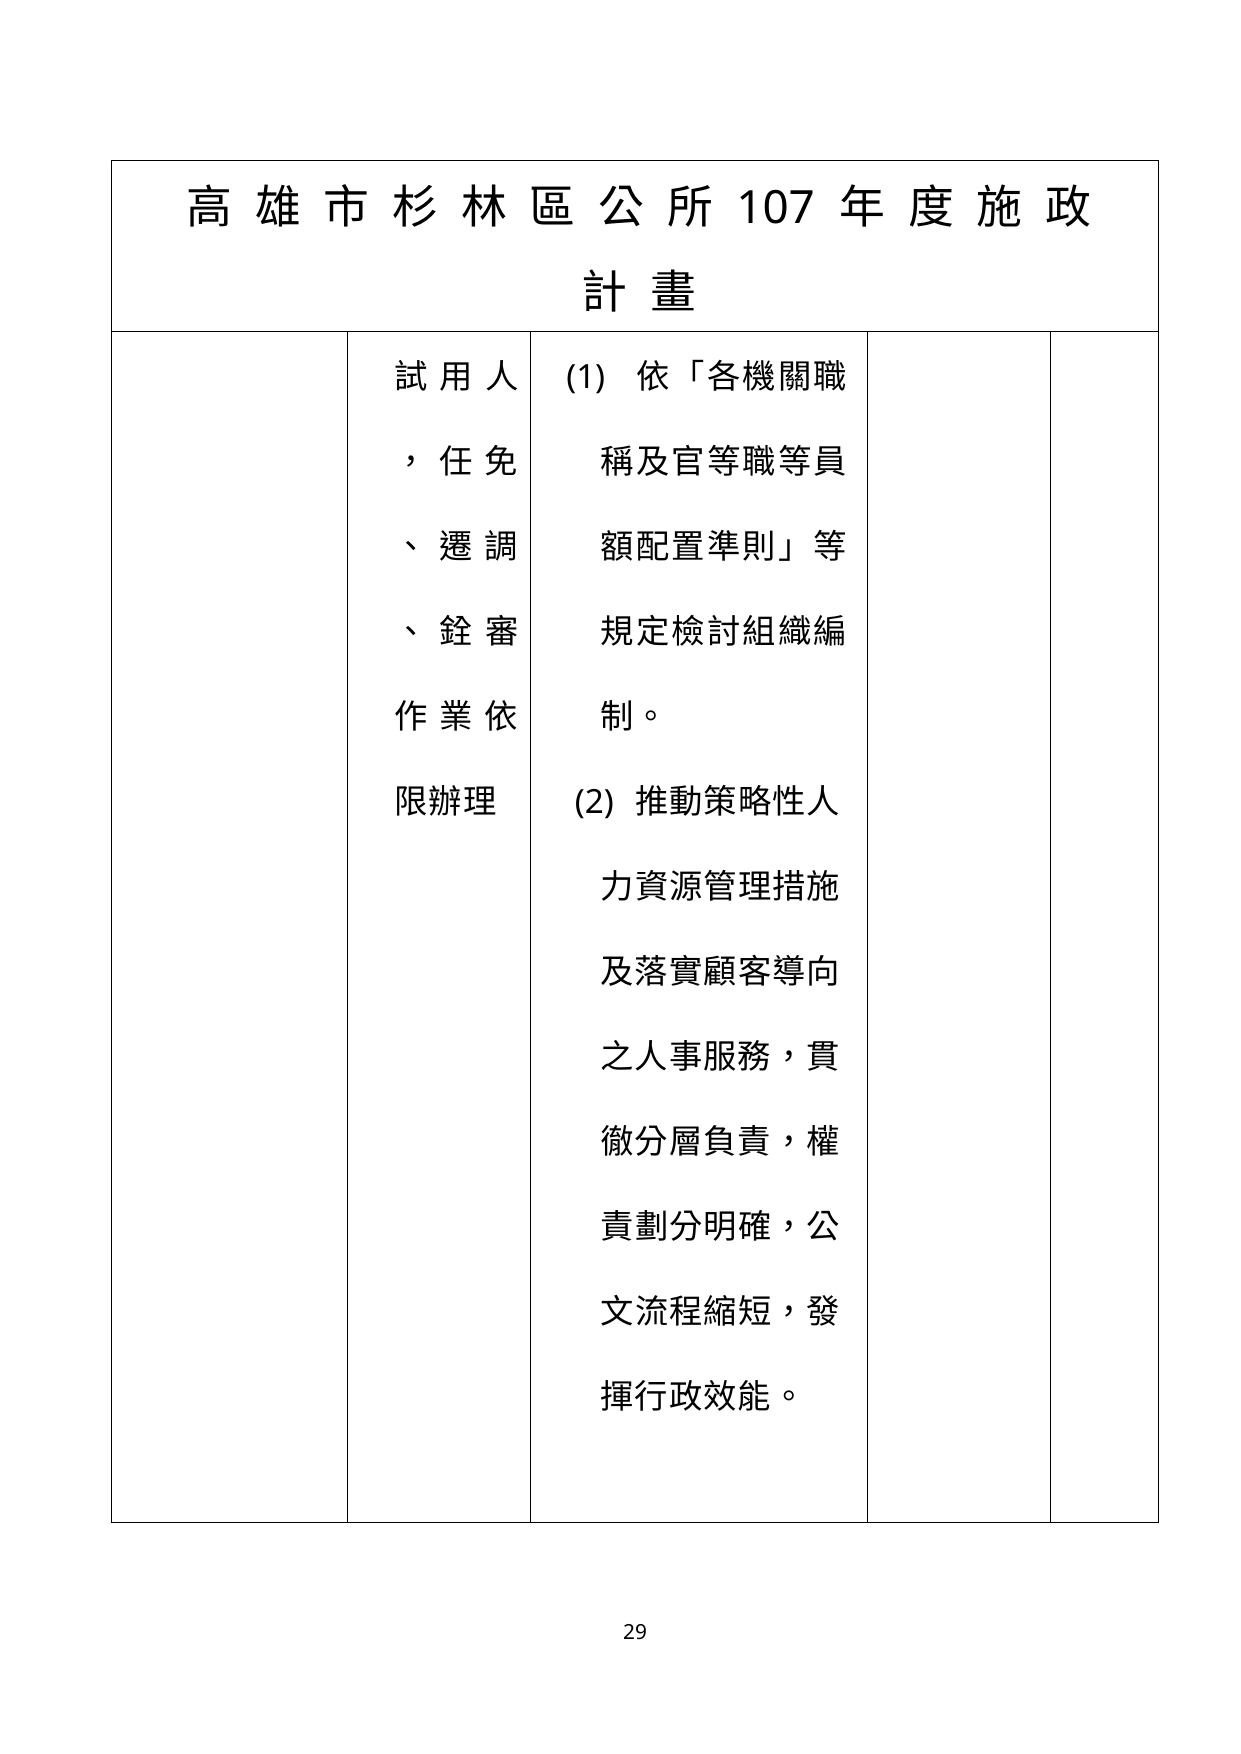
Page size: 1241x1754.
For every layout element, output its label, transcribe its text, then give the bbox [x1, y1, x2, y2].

table_cell 1.加強處理機要、機密文件業務，達到迅速、確實效果。 2.加強文書管理 3.印信典守 4.加強檔案管理 1.財產登記 2.廳舍修繕維護 3.充實本所資訊設備 4.財產增置 5.財產經營 6.財產養護 7.財產減損 8.車輛管理使用 9.車輛保養及修理 10.職工管理 11.辦公廳舍管理 12.處理法院各項拍賣案件 13.財務及物品採購 14.驗收保管 15.登記與報廢 16.勞務招標 依照財產管理辦法規定辦理 依照規定辦理，以達到隨收隨解之目標。 1.擬訂研究發展計畫，提高工作效率。 2.公文查詢、稽催、杜絕公文積壓或延誤。 3.管制業務，確實執行。 4.強化施政計畫作業，落實施政績效。 5.加強行政革新方案，做好為民服務工作，促進區政革新績效。 6.持續推動辦公室自動化作業 7.管制考 核各項計 畫、陳情案件列管及特定管制件之審核 1.組織編制 2.貫徹考試用人，任免、遷調、銓審作業依限辦理 3.考核獎懲 4.訓練進修 5.待遇福利 6.退休撫卹 7.勤惰管理 8.人事資料管理與服務 9.賡續推動參與及建議制度、性騷擾及性別歧視防治、拔擢績優女性落實性別主流化 10.協助機關及同仁解決可能影響工作效能之相關問題 1.單位預算之籌編 2.單位預算分配及執行 3.追加（減）預算及動支預備金之辦理。 嚴密預算執行，發揮會計管理功能 辦理各項統計業務，發揮統計支援決策功能 1.政風預防工作 2.加強公務機密維護 3.預防危害或破壞事件 4.貪瀆發掘 5.查處檢舉事項 配合高雄市選舉委員會辦理第3屆市長、議員暨里長等選舉相關選務工作。 1.核定各里辦公處工作計畫 2.召開里業務會報及里長座談會 3.資深里鄰長獎勵及特優里鄰長表揚 4發揮區政聯繫會報 1.加強里幹事服勤 2.舉行里幹事工作會報 1.辦理鄰長講習 2.辦理鄰長參訪各項建設活動 3.里鄰長喪葬補助費 4.鄰長交通費 5.義務職辦公補助費 6.里鄰長健康保險 1.維護市容整潔促進美化環境以增進市民生活品質 2.查報有牌廢棄車輛 1.統一拜拜 2.婚喪喜慶節約 3.端正禮俗宣導 1.排除糾紛，疏減訟源，增進社會和諧。 2.法律諮詢服務 1.辦理寺廟、教會(堂)登記之申請。 2.加強寺廟、教會(堂)管理與輔導。 3.輔導寺廟、教會(堂)興辦公益慈善活動。 祭祀公業之清查 1.協助推行平均地權政策 2.確保三七五減租之成果，維護租佃雙方權益 3.調解耕地租佃爭議，疏減訟源 4.租佃爭議案件 5. 非都市土地使用管制 1.配合推行義務教育、普及國民教育。 2.依國民體育法第4條第2項之規定：「應置體育行政人員，負責轄區內 國民體育活動之規劃、輔導及推動事宜。 舉辦各項藝文活動端正社會風氣，提升市民生活品質。 1.醫療防疫保健工作及疫苗接種 2.登革熱防治宣導 3.有效預防流感感染 4.老人免費裝假牙服務 5.預防食品中毒5要及認識食品風險 6.社區健康營造 7. 自殺防治守門人訓練 8.高風險通報 9.反毒宣導 10. 精神疾病辨識及社區(疑似)精神病患護送技巧訓練 11.檳榔危害 、菸害防制及癌症防治宣導 12.社區長期照顧服務 13.國家清潔週推行消除髒亂 14.環境清潔美化競賽 15.整頓社區環境衛生 1.加強民防團隊員編組管理 2.民防團隊常年訓練 3.執行上級交辦之民防演習 1.人力、物力調查及徵購洽借 2.增設消防栓及設備 充實年度各項動員整備工作，以強化全民國防理念。 改善原住民生活，輔導原住民就業。 發展保存客庄文化 1.防災宣導 2.辦理災害防救措施 1.古蹟提報 2.歷史建築提報 1.辦理兵役編練業務 2.辦理兵役徵集業務 3.辦理兵役勤務業務 4.辦理兵管理業務 5.辦理替代役備役理業務 6.戶役政系統管理業務 國家賠償 法制作業 1.農業設施容許使用同意書核發 2.農業用地使用證明書之核發 1.水旱田利用調整計畫 2.規劃有機農業區 3.農情調查 4.農業天然災害查報及救助 5.糧食生產環境維護 6.農地利用綜合規劃 山坡地查報 造林業務 1.陸上水產養殖調查及登記證申請 2.家畜情資調查 1.查編與農業經營不可分離之土地 2.農機管理 3.葫蘆文化產業推展 1.辦理小型工程 2.執行6公尺以下道路、橋樑及其附屬設施等之改善及維護。 3.公園綠地綠美化及認養管理。 辦理都市計畫行政管理及使用分區證明核發。 1.辦理河川、區域排水與野溪等清理疏濬改善。 2.水利行政之處理及水利事業之興辦 3.回饋金業務 依建築法規定辦理行政業務及違章建築管理。 工廠校正 協辦稅務事宜。 小型工程 1.老人福利 2.身心障礙者福利 3.兒童、婦女福利 4.兒童及少年保護與高風險家庭通報篩檢 1.加強推行社區發展工作 2.社區長期照顧服務 1.低收入戶及中低收入戶 2.醫療補助 3.急難救助及馬上關懷 4.災害救助 5.辦理全民健保業務 6.辦理國民年金業務 7.辦理就業輔導 配合節日慶典 [348, 332, 530, 1522]
table_cell 「一般行政-行政管理」 工作計畫項下 5833仟元 「區公所業務-業務管理」&「基層建設-小型工程」 工作計畫項下 24551仟元 基層建設 6120仟元 [868, 332, 1050, 1522]
table_cell (1)蒐集輿論反映資料，專人慎重處理，以達行政效率。 (2)機密案件依照規定辦理，以確保文書作業安全。 切實依照「高雄市政府文書處理實施要點」及有關法令規定，辦理公文收發、繕校工作。 依照「印信條例」及有關法令規定管理與使用印信。 設置專人，依照「高雄市政府文書處理實施要點」及有關法令規定辦理，使文卷案案可稽，並加強作業效率，提昇管理與應用功能。 (1)財產增減、移動登帳報告登記。 (2)財產增減月報、半年報、報廢表之編擬年統計表並定期(不定期)盤點清查。 （3）「市有財產管理系統」線上作業。 充實辦公廳設備，維護公共安全及營造優質洽公環境品質。 汰換及增購資訊硬、軟體設備，提升本所網路品質及資通安全。 (1)財產撥入接收捐送及購置之處理。 (2)財產之購置及營造請購單證簽辦與核定。 (3)財產之採購依據政府採購法相關規定辦理。 (4)採購驗收完畢後，採購單位將財產增加單、發票及有關文件，送會計單位查核確認後為財產之登記。 (1)房地產等不動產權登記。 (2)辦理一般產權責任簽證。 (3)房地產租借事項。 (4)一般財產租借事項。 (5)租借爭執處理。 (1)財產損毀及遺失之調查理賠事項。 (2)財產保護及修繕事項。 (3)擬訂消防防護計畫書，依規定進行消防編組，定期進行消防演練，期能落實火災、地震等災害預防。消防設備及飲水設備安全檢測。 (4)財產稅費及防護保險之處理。 (1)財產之報損、報毀或撥出之核定。 (2)辦理動產變賣標售事項。 (3)財產各項報表編報。 (1)車輛購置、贈與、移撥及報廢。 (2)車輛登記檢驗領照納稅事宜。 (3)車輛之保險事項。 (4)車輛之調派。 (5)油料與材料、工具報銷。 (6)車輛耗油量月報表之編造。 (7)車輛肇事之處理。 (1)車輛檢修報告及經費報銷。 (2)未合保養及修理事項之處理。 （1）依工友管理規定及勞動基準法辦理。 （2）依高雄市政府事務勞力替代措施推動方案及相關規定辦理。 (1)單位及人員清潔檢查工作。 (2)辦公處所佈置及調整建議。 (3)配合清除髒亂有關推行衛生清潔檢查工作。 (4)辦公廳內外環境之美化。 (5)辦公廳搬遷、計劃、進度、合約簽訂。 將拍賣案予以公告並及時依限將處理情形函復法院。 (1)編製年度物品購置概算。 (2)成躉採購之物品核定。 (3)辦理有關事務物品之採購。 (4)事務機械器具之保管養護。 (5)運動器材之保管養護。 (1)物品驗收後之處理。 (2)非消耗性物品之借用登帳。 (1)報廢物品之處理。 (2)物品收支月報。 (3)物品收支登帳。 (1)依據政府採購法規定辦理招標公告。 (2)開標結果之簽報。 每半年填報半年報表，每年填寫年報表送財政局備查。 現金(支票)出納保管，經常與各課室密切維繫協調，依法執行，收支隨時登記，數字力求正確無誤確實。 (1)協助各課室提出研究發展計畫以助益區政革新。 (2)依照研究單位或個人所提研究計畫呈報市府敘獎。 (1)切實執行稽催工作，掌握公文處理流程。 (2)加強實施本所訂定之「人民陳情案件作業流程處理期限」，以提高時效。 (1)上級交辦及重要業務列入追蹤管理。 (2)有關業務之協調與連繫。 (1)研擬下年度施政計畫先期作業，函報民政局審核後報府審議。 (2)擬訂下年度施政計畫草案報府審查並轉送市議會核備。 (1)賡續辦理本所為民服務平時考核工作。 (2)繼續實施「表揚績優地方人士實施要點」鼓勵提倡熱心公益者。 (3)與人民有關業務做到單一窗口櫃台化，達到一貫作業要求。 (4)規劃辦理以電話及通訊處理申請案件及簡化各項申請書表及其流程，以達到便民目的。 (5)舉辦為民服務工作人員講習及分組研討以提高素質。 (6)提供民眾便捷的各種意見反映管道。 (7)撰擬每年度為民服務工作績效報告。 (1)配合市府資訊中心戶役政電腦連線，持續推動辦公室自動化，並加強培訓區政資訊人員備用。 (2)申請資訊設備，推動辦公室自動化。 (1)人民陳情案件 均依規定追蹤列管,期限內辦妥以達便民措施。 (2)接獲人民訴願案即予列管，詳查處理情形，以合情、合理、合法的原則，慎重妥善處理。 (1)依「各機關職稱及官等職等員額配置準則」等規定檢討組織編制。 (2)推動策略性人力資源管理措施及落實顧客導向之人事服務，貫徹分層負責，權責劃分明確，公文流程縮短，發揮行政效能。 (1)依法組成本所甄審委員會，以公開、公平、公正辦理陞遷審議。 (2)職務出缺，除由現職人員陞補外，均申請分發考試及格人員，以貫徹考用合一政策，或依業務需要商調他機關現職人員。 (3)依法辦理本所公 務人員任免遷調及銓審作業。 (4)落實照顧弱勢族群工作權，依規定進用身心障礙人員。 (1) 綜覈名實、信賞必罰，建立平時考核動態資料，作為考績獎懲及任免遷調之依據。 (2)依相關法令公正、公平辦理另予考績、年終考績及專案考績。對平時工作積極、業績優異或品德操守良好，有具體事蹟之人員予以激勵表揚。 (3)依照「行政院及所屬各機關公務人員平時考核要點」等相關法令加強勤惰管理，強化公務紀律，落實單位主管督導責任。 (1)加強推動「公務人員終身學習推動方案」、「各機關鼓勵公務人員積極學習英語具體措施」及「型塑學習型政府行動方案」,「推動公務人員數位進修計畫」等方案，派員參加各項訓練，培養公務人員創新觀念，提昇服務品質。 (2)鼓勵員工在職進修，積極參與各項研習課程,提升本所公務人員人力素質。 (1)按中央有關規定覈實支給員工待遇、獎金、子女教育補助費、各項生活津貼等其他給與維護員工權益。 (2)確依「公教人員保險法」辦理公、務人員公保事宜。 (3) 依據「高雄市政府補助公教人員健康檢查作業規範」，推動公教人員健檢補助方案規劃分配員工參加健檢人員，並提供各合格醫院診所健檢資訊予同仁知悉。 (4)全民健康保險：依全民健康保險法及有關規定辦理公務人員及其眷屬全民健康保險。 (1)依規定辦理退休、撫卹、資遣案件，並購買獎牌、紀念品等贈送退休人員。 (2)主動宣導有關公務人員退休撫卹之相關權益事項。 (3)依規定實施退休人員照護事項。 (4)依規定核發月退休金、月撫慰金、年撫卹金及三節慰問金，充分照護退休、撫卹人員。 (5)按時於行政院人事行政總處ECPA之軍公教人員退休撫卹資料調查表正確填報資料。 (6)按時繳納當月退撫基金費用；推動退休公務人員參與志願服務。 (1)切實執行差勤管理，對本所員工出勤，每月依規定實施不定期抽查維護辦公紀律。 (2)落實職務代理制度，建立職務代理人名冊，確實執行。 賡續建立或更新機關與個人資料，按時填送各項表報。 配合ecpa人事服務網路平台，賡續推動「人力資源管理資訊系統」（WebHR），並隨時異動更新，維持人事資料即時性與正確性。 加強實施員工參與及建議制度，以提升行政效率。利用集會等各種傳遞訊息方式，加強宣導性騷擾、性別歧視防治觀念及申訴管道，並積極拔擢績優女性同仁，並依限填報相關資料參加市府推動性別主流化。 積極推動員工協助方案，提供符合同仁、主管及機關在工作上、生活上及健康上需求之服務措施。 依中央及地方政府預算籌編原則、高雄市地方總預算案歲出概算編製應行注意事項及高雄市地方總預算編製作業手冊及有關規定，就各業務單位工作計畫所需，核實編製年度歲入與歲出預算。 預算完成法定發布或核定保留程序後，依直轄市及縣(市)單位預算執行要點及市府補充規定，參照各業務單位年度工作計畫進度，編製預算(保留)分配表函報本府主計處核定後付諸實施，並切實監督執行。 依直轄市及縣(市)單位預算執行要點規定，執行年度預算時，如有合於中央及地方政府預算籌編原則所定得請求提出追加(減)預算情形者，得報請市府核准辦理；如有合於預算法第七十條各款情事且經檢討年度預算相關經費確無法容納，得申請動支第二預備金；另依高雄市政府動支災害準備金作業要點規定，及時辦理動支災害準備金作業。 (1)經費動支簽核應與預算編列用途相符;預算執行應與計畫進度相合，如有落後，促請業務單位注意檢討改進。 (2)採購計畫應依政府採購法及相關子法規定程序辦理。 (3)健全財務秩序，加強財務內控，除嚴格審核各項收支憑證外，不定期實施現金、票據與證券查核等。 (4)依據簿籍按月編製會計報告;上半年編製半年結算報告，按年編製單位決算。 (5) 各項支付案件依法審核，除採購卡給付項目外，儘速隨到隨辦，完成支付手續。 (1)訂定本所統計業務實施計畫及執行情形之檢討。 (2)辦理各類公務統計報表之審核與管理。 (3)編製區政統計總報告。 (4)辦理公務統計報表內部稽核。 (5)配合及協調辦理各項統計調查工作。 (6)兼(協)辦統計調查人員之遴選與聯繫。 選定易滋弊端業務項目辦理業務稽核，先期發掘業務缺失並提出改進措施。 透過各種會辦案件或召開政風座談會及執行專案訪查，研提業務興革建議，提昇機關廉能形象。 聘請具法律素養之專家、學者，利用各種集會場所講解端正政風、防制貪瀆相關法令，增進員工法律常識。 檢討本所「無效率不便民」之行政規章，並透過廉政會報及主管會報適時修正，以提昇行政效率及消弭貪瀆成因。 主動發掘員工廉能事蹟，簽報首長公開表揚或獎勵，樹立公務員優良典範。 利用各種集會場所及透過媒體、網路宣導相關政風法令及鼓勵民眾勇於檢舉貪瀆不法。 辦理政風實況問卷調查，以瞭解本所政風實況，作為改善政風，策進預防貪瀆不法之參考。 (8) 依據「高雄市政府員工廉政倫理規範」暨本府準用「行政院及所屬機關機構請託關說登錄查察作業要點」妥處相關案件，並依規定登錄建檔。 (9)主動配合業務單位活動加強辦理反貪、反詐騙及消費者保護等宣導作為。 加強公務機密維護宣導工作。 實施定期與不定期機密維護檢查，發現缺失立即簽請改進。 定期辦理公務文書資料密等變更註銷作業。 針對重要行政會議及採購底價等易滋洩密事項或有關國家安全、國家利益事項，協調策訂嚴密專案保密措施，杜絕洩密情事。 加強洩密資料蒐報及查處。 辦理專案資訊機密維護檢查，配合資安演練，機先消弭資安事件，有效確保機關資訊安全。 依照本所環境特性研修訂「預防危害或破壞事件實施計畫」乙種，並結合行政力量確實執行。 實施定期與不定期預防措施安全狀況檢查，發現缺失立即簽請改善。 依據本所門禁管理安全措施確實辦理並配合保全公司，加強巡邏查察，以確保機關安全。 配合春安、十月慶典或專案期間安全維護會報，落實安全維護功能。 依據「高雄市政府及所屬各機關處理人民陳情案件要點」及「高雄市政府處理民眾抗爭事件處理程序及聯繫作業要點」有關規定，協調主管單位妥處民眾集體陳情案件，加強重大偶突發或危安事故之預警資料蒐報，並於事件發生1小時內，通報上級機關。 蒐集違反國家安全法第2條之1情事及有關危害國家安全及影響國家利益之資料，提供調查機關處理。 加強查察員工品德生活違常、行政缺失等情事，審慎研析案情，以發掘貪瀆不法。 對易滋弊端之業務，如採購案件，積極發掘，查處貪瀆不法案件。 依據行政院頒「獎勵保護檢舉貪污瀆職辦法」，受理各類檢舉案件，並依法審慎處理。 依據公職人員選舉罷免法及相關規定辦理。 高雄市里區域調整暨鄰編組辦法規定，要求各里辦公處擬訂年度工作計畫報區公所審核，並注意其執行績效，適時加以考核。 召開里業務聯繫會報，報告業務狀況、檢討改進里行政工作之推行及彙集建議案作妥切之處理。 特優里鄰長就現任且 無不良事蹟者，依規定程序及名額提經區務會議通過後報請市政府頒獎表揚。 結合轄內各單位整體力量，推動地方建設，提高服務品質。 (1)依據高雄市政府民政局訂頒之「高雄市里幹事服勤要點」辦理。 (2)訪問目的為瞭解里民一般狀況，發現困難問題主動為其服務。 (3)適時整理戶長資料之異動，並將訪問結果登記在戶長資料卡。 (4)為強化里幹事之勤，由民政課長及督導考核小組分定期與不定期方式赴里督導，並填訪查表送區長核閱，區長並作重點督導。 舉行里幹事工作會報，由各課室主管，提示工作事項，著重工作檢討、疑難問題之解決，並作成紀錄送區長核閱。 擬訂鄰長講習計畫，以溝通作法，促進政令之推行。 (1)擬訂鄰長參訪各項建設活動計畫及參加注意事項。 (2)調查參加參訪各項建設活動人數。 (3)依照計畫分梯次執行。 里鄰長於任期內死亡者，發給1次喪葬補助暨遺族慰問金，其標準如下： (1)里長：2萬元。 (2)鄰長：1萬5仟元。 每位鄰長每人每月2,000元交通費。 每位里鄰長每人每月240元。 依據全民健康保險暨相關規定辦理。 (1)要求里幹事鼓勵並宣導轄內市民自動自發(反映)改善市容。 (2)依據「高雄市政府改善市容查(通)報實施要點」辦理，對改善市容案件儘速填寫查(通)報，逕送業務有關機關辦理，並轉報市府處理。 在轄區內如有發現廢棄車輛，要求各里幹事及時查報並函轉警察單位辦理。 (1)勸導農曆7月普渡及同一主神祭典在同一天舉行。 (2)宣導中元節配合集中焚化紙錢。 (3)執行祭典拜拜節約不赴宴、不宴客，公務員率先倡導力行。 (1)組織改善民俗勸導小組勸導民眾實踐節約。 (2)勸導市民參加集團「婚禮」力求節約，不舖張。 利用各種集會(里民大會及寺廟基層會議)時宣導。 (1)利用各種集會，廣予宣導調解功能。 (2)及時召開調解委員會議調解糾紛。 每月第二週週六服務區民 不定期清查、訪視轄區內未登記之寺廟、教會(堂)，積極輔導辦理登記。 (1)加強財務稽核。 (2)輔導健全組織。 (3)掌握動態，出席各項會議。 (4)加強溝通互動、協助解決各項疑難問題。 輔導節約祭典費用，興辦公益慈善活動，以彰顯宗教慈悲濟世、教化社會、造福人群之精神。 (1)輔導祭祀公業土地派下提出祭祀公業土地登記。 (2)核發祭祀公業派下員證明。 配合宣導公告土地現值相關事宜。 (1)依耕地三七五減租條例、高雄市耕地租約登記自治條例及相關法令規定辦理耕地租約續訂、變更、終止、註銷、更正等事項。 (2)依耕地三七五租約清理要點及相關法令規定清理耕地三七五租約，遇有租約資料與實情不符部分，則後續依有關規定辦理。 (3)對於訂有三七五租約者，隨時與地政事務所聯繫依異動情形（例如終止租約、徵收、重劃、重測、分割、合併）釐正租約登記簿冊。 (1)依耕地三七五減租條例、高雄市政府及各區公所耕地租佃委員會設置要點、高雄市各級耕地租佃委員會調解調處須知等關法令規定辦理耕地租佃爭議調解。 (2)審查租佃爭議調解申請案之資格與附繳證件，並於調解前先實地勘查土地使用現況。 (3)調解會議決議內容應具體明確，會議紀錄（含筆錄）應報市府備查。 (4)經調解成立案件函報市府耕地租佃委員會發給證明書，調解不成立案件移請市府耕地租佃委員會調處。 (5)如遇天災時，召開耕地租佃委員會，勘查歉收情形，並議定減租辦理，陳報市府。 召開租佃委員會辦理。 配合非都市土地使用管制規則第5條規定，查報違反非都市土地使用管制。 (1)召開「強迫入學委員會」，執行強迫入學條例施行細則有關規定事項，並隨時追蹤中輟通報學生，執行強迫入學規定。 (2)適時調查區內學齡兒童，確實審核戶籍資料，並依學區劃分填送入學通知單。 (3)配合各校輔導休學或中輟之學生，繼續完成9年國民教育 (1)專人辦理國民體育業務。 (2) 配合體育署及本市推展全民運動政策，規劃主、承辦體育活動、輔導及推動區內社會團體辦理體育活動。 (1)加強配合推行莊敬自強端正禮俗宣導。 (2)適時配合舉辦各種社教活動。 (3)洽請社團寺廟舉辦有意義的文教活動。 (4)加強宣導守法觀念，鼓勵社區自主精神意識，以塑造優質環境，培養居民認同感。 （5）辦禮春秋季藝文活動及國語文競賽。 (1)協助衛生單位推行醫療保健及公共衛生工作。 (2)鼓勵市民按時接受各項疫苗接種。 (1)每月定期召開登革熱區級防疫指揮中心會議，建立跨單位合作機制。 (2)輔導各里成立環境整頓或環境改造相關工作之志工隊。 (3)規劃辦理里鄰長登革熱研習會及社區民眾登革熱衛教宣導。 (4)請里幹事查報各轄區破損空屋並函報各權管單位。 (5)成立「里登革熱防治小組」每週至少動員巡查1次，參與鄰里轄內孳生源清除與里民衛教宣導。 (6)協調各權責機關根本處理轄區內積水地下室、破損空屋、髒亂空地、廢輪胎廠、回收場、陽性水溝、大型隱藏性孳生源。 (7)落實大雨後48小時七大列管點複查及登革熱防治工作。 (1)於流感大流行時，配合衛生單位執行轄區臨時集中收治隔離場所防治措施。 (2)利用各種集會協助宣導市民接種流感疫苗及流感防治措施。 結合社區資源宣導「老人免費裝假牙」政策。 (1)協助宣導預防食品中毒5原則：要洗手、要清潔、要生熟食分開、要澈底加熱、要低溫保存。 (2)協助宣導民眾均衡攝取各類新鮮食物，減少因攝取大量單一食物而提高特定汙染物質之風險。 結合社區組織、團體推動社區健康營造。 (1)配合衛生單位針對所轄里長、里幹事辦理自殺防治守門人訓練，落實守門人功能，里長與里幹事分計各達轄區里數80%以上，並逐年調升至100%。 (2)利用行政資源及各項集會協助推動安心專線： 「0800788995」。 落實社區內自殺高風險個案之發掘、關懷、轉介及通報。 (1)針對社區網絡內里長、里幹事辦理毒品防制宣導課程，以增進其毒品防制知能，並建立社區藥物濫用防制網絡，以提升預防成效。 (2)協助宣導24小時不打烊免付費戒毒成功專線0800-770-885，及法務部藥頭檢舉專線0800-024 -099*2。 配合參加衛生單位辦理針對社區網絡內里長、里幹事社區(疑似)精神病患辨識及護送就醫技巧訓練。 (1)於跑馬燈或LED看板播放「檳榔子本身就是致癌 物，即使不加紅灰、白灰、荖花、荖葉等添加物，嚼它就是會致癌」、「政府提供免費子宮頸癌、乳癌、大腸癌、口腔癌四項癌症篩檢，符合篩檢資格民眾請洽各區衛生所」及「室內公共場所、室內三人以上工作場所及大眾運輸工具內全面禁止吸菸，違者將罰鍰2千至1萬元」。 (2)協助本市衛生所辦理癌症防治篩檢及菸害防制工作。 (1)協助發掘及通報社區有長期照顧需求個案。 (2)結合社區資源宣導長期照顧服務。 召開推行會報及檢討會。 加強各社區、機關學校環境清潔綠美化。 （1）加強社區共共衛生設施及家戶衛生教育。 （2）資源回收及垃圾減量。 （3）廚餘回收再利用。 (1)依據內政部國防部函頒「民防團隊編訓服勤實施規定」辦理。 (2)本區民防團、分團經常檢討。 依上級規定辦理。 遵照上級所頒演習計畫及規定辦理。 調查戰時可動員人力、物力，隨時掌握動員及徵購徵用。 （1）運用民間及學校力量協助維持交通安全。 （2）人口密集處逐年增設消防栓，以加強防火設施。 (1)依據市府年度動員分類執行計畫策訂本區動員執行計畫。 (2)辦理動員之協調、訓練與演習工作。 (1)配合辦理原住民微型經濟活動貸款、專門人才獎勵、購屋補助、整修建住宅補助及綜合發展基金貸款、國宅配售、法律服務、協助解決生活上所遭遇之困境，使其獲得實質之照顧。 (2)積極鼓勵原住民青年參加職業訓練，習得一技之長，提升生活水準。 (3)宣導原住民登記族別，提升族別註記率。 (4)輔導原住民加入全民健康保險、國民年金，保障醫療權益。 (5)輔導原住民繳納國民年金。 （1）辦理慶祝全國客家日活動。 （2）辦理客庄民俗節慶、客家產業等特色活動。 （3）營造客庄聚落環境風貌。 （4）成立客語推行委員會，協助轄區推動客語教學及客家文化活動。 (1)依轄區特性舉行防火防災(防颱、防震)宣導。 (2)印製相關防火宣導資料、標語實施里鄰宣導。 (3)利用里民大會及鄰長會議宣導居家防火、用電安全等防災宣導。 (4)輔導市民自行購置維護滅火器等消防器材及裝設照明及監視錄影設備。 (1)依據「高雄市地區災害防救計畫」及災害防救法相關規定辦理。 (2)配合「市級災害應變中心」之成立，於內部成立「緊急應變小組」，執行「災害應變中心」交付之各項災害防救任務。 (3)執行災情查報任務，並將災情彙整定時回報「災害應變中心」。 (4)整合災害防救相關業務，並由專人辦理。 (1)依據文化資產保存法相關規定辦理。 (2)填報文化部文化資產局「縣（市）古蹟或歷史建築提報表」，加蓋填報機關印信提報本市文化局辦理。 填報調查表，並檢附相關照片、地籍圖及歷史、文化、藝術、建築等價值內涵後，加蓋填報機關印信提報本市文化局辦理。 (1)依據國民兵戶籍遷出(入)，而依規定辦理本區國民兵役除(列)管理。 (2)協助市政府調集役政人員，辦理役政人員在職訓練。 (3)辦理國民兵年度總清查 (4)依據規定辦理本區內兵要地誌調查。 (5)辦理本區列管之已訓及代訓國民兵分證明書發放。 (1)辦理役男兵籍調查及因戶籍遷出(入)之役男除、列額異動管理。 (2)辦理役男徵兵檢查及預官體檢等事宜。 (3)辦理役男軍種、兵科、籤號抽籤事宜，以確定其所徵集之軍種及順序。 (4)辦辦理常備兵、預官、補充兵、及替代役徵集入營事宜。 (5) 辦理役男申請復檢、年度體位未定複檢、補檢等事宜。 (6)辦理在學學生因故 休、退學之因案緩徵人員處理等事宜 (7)為役男條件符合者，依規定辦理延期入營事宜。 (8)依規定辦理妨害兵役案件及行方不明役男查察，並會請戶政所、警察局、境管局等單位，協助查案。 (9)將本區就讀軍、警校 之學生列名管理及註記，若因故未就讀，則納入徵處。 (10)辦理役種區劃、提前退伍申請及禁、免役案件處理。 (11)受理役男替代役申請及出國請申請各項業務。 (1)辦理在營軍人及替代役在役徵屬生活扶助各項業務。 (2)辦理在營軍人貧困徵屬各項生育及喪葬補助事宜。 (3)協助推行役政有功人員表揚。 (4)配合上級兵役宣導及留守業務處理。 (5)辦理在營軍人貧困徵屬免費就醫申請及全民健保補助傷亡慰問及善後處理。 (1)辦理後備軍人異動管理、緩召業務。 (2)歸鄉報到、輔導就業、在職訓練等工作。 (3)協助高雄市後備司令部辦理後備軍人教育及點閱召集。 (4)受理後備軍人退伍令遺失或破損補換發、轉免役等各項申請事宜。 (1)依照替代備役難管理規定，受理替代役人員報到列管並嚴密辦理異動連繫掌握替代役備役動態，於15日內通報有管單位辦理。 (2)依照替代役備役男管理規定，辦理替代役備役役男回役、免予回役陳報核定。 (3)依照管理作業規定每月清查歸鄉報到成果製表呈報市府並配合市府全面清查替代役管理資料。 (1)系統維護管理 (2)系統財產之管理 (1)加強宣導國家賠償法相關條文。 (2)如有發生國家賠償事件依國家賠償法相關規定辦理國家賠償。 研究不適合實際之有關法規建議修訂或廢除。 依據農業用地作農業設施容許使用審查辦法辦理。 受理區民申請，檢證勘查，並依據「農業用地作農業使用證明認定」審查，符合後由本所核發證明書。 （1）維護農民福祉及生態環境，遵照上級政府訂頒計畫辦理確保糧食供需平衡。每年分為一期作及二期作下里受理、勘查與編造清冊。 （2）稻田多元利用-種植景觀綠肥，美化市容。 打造高產值有機養生精緻農業。 （1）依規定設置農情田間調查員分區、分段調查，彙整查報資料力求準確以供上級分析。 (2)每月份執行各花卉、雜糧及蔬菜等作物產量預測。 (1)天然災害發生期間，由本所查報災情，並立即速報給上級以作即時之應變。 (2)如經農委會公告本市達到農業天然災害現金救助區，則本所成立工作小組啟動現金救助工作，受理申報、現場勘認與編造清冊等業務。 加強輔導農民農藥使用安全，對農作物病蟲害有效防治及農藥殘留。另配合上級政府辦理滅鼠工作，以防鼠害。 提高農地利用價值輔導農民以科技方法協助農業生產俾增進農業生產力，提高農民所得。 (1)山坡地違規使用查報取締管理。 (2)山坡地保育利用宣導。 (3)衛星影像變異點查報。 於每年5至9月實施檢測工作，並依下列辦法受理申請： (1)平地造林依照行政院農業委員會訂定「平地造林直接給付及種苗配撥實施要點」，確實執行。 (2)山坡地造林依照行政院農業委員會與行政院原住民族委員會訂定「獎勵輔導造林辦法」辦理。 （1）依規定每月調查區內魚塭放養量及收穫量作為產銷輔導資料。 （2）陸上魚塭養殖漁業登記證之申請業務。 配合市府訂定計畫辦理調查作業。 (1)依據「查編與農業經營不可分離土地作業要點」辦理。 (2)受理申請期間為每年五月一日至五月三十一日；實地會勘時間為每年六月一日起至六月三十日止；並於每年七月三十一日前造冊。 依據「農耕用機器設備及農地搬運車使用免徵營業稅燃料用油作業須知」及「農業機械使用證申請及發證須知」辦理執行。 從葫蘆種植、雕刻、運用行銷、開發市場及創造商機。 協助執行颱風災害復建工程。 依據新制定高雄市市區道路管理自治條例及102年6月7日「『區公所與各局處業務待釐清事項』會議紀錄」6公尺以下道路及其附屬設施由區公所負責改善養護。 辦理各植樹綠化道路之養護工程。 核發都市土地使用分區證明書。 (1)建請市政府清疏區內各區域排水圳,促使排水暢通。 (2)建請市政府整治或清疏區內野溪,改善淤積問題以利排水。 (3)中小排水（一般排水）管理、新建、修建及計畫提報。 (1）雨水下水道管理、新建、修建及計畫提報。 (2）高雄市政府委託辦理事項 (3)道路側溝新建、修建及計畫提報。 (4)災修工程案件提報。 辦理高屏溪水質水量保護區水源保育與回饋計畫事項 (1)協助核發無自用農舍證明書。 (2)違章建築查報,請高雄市政府依法拆除違建物。 配合市府辦理「工廠校正暨營運調查」工作。 （1）配合財稅相關單位辦理各項稅務宣導。 （2）財產稅（房屋稅、地價稅）補單事宜。 依據新制定高雄市市區道路管理自治條例執行6公尺以下道路、橋樑及其附屬設施等之改善及維護。 (1)辦理中低收入老人生活津貼。 (2)辦理中低老人暨身心障礙者特別照顧津貼。 (3)辦理重陽節敬老活動暨禮金發放。 (4)受理優惠記名卡的申請。 （5）辦理設籍本市1年且年滿65歲以上老人參加全民健保自付額補助及核退事宜。 (1)辦理身心障礙手冊製作相關業務。 (2)身心障礙者健康保險保險費補助。 (3)辦理各項身心障礙者生活補助、生活輔助器具費用及日間照顧及住宿式照顧費用補助。 (4)輔導身心障礙者減免汽車牌照稅及申報綜合所得稅,享有身心障礙者特別扣除額。 (5)身心障礙者就業服務、職業訓練宣導。 (6)辦理中低老人暨身心障礙者特別照顧津貼。 (7)辦理身心障礙者優惠記名卡的申請。 (1)辦理弱勢單親家庭子女生活、教育補助申請，經調查、核定後，列冊補助。 (2)受理特殊境遇家庭緊急生活扶助與子女生活津貼、托育津貼及教育補助證明等之申請審核及核定。 (3)受理弱勢家庭兒童及少年緊急生活扶助申請與初審，函送社會局複審及核定。 （4）辦理父母未就業家庭育兒津貼。 (5)受理特殊境遇家庭身分證明之申請審核。 (6)受理設籍前新住民遭逢特殊境遇之家庭扶助之申請審核及核定。 (7)辦理弱勢兒童及少年生活扶助之申請審核及核定。 (8)受理弱勢兒童及少年醫療補助之申請與初審，送社會局複審、核定。 區公所里幹事及其他執行兒童及少年福利業務人員，於辦理經濟扶助案件審核或執行社會救助等業務時，應主動關懷轄內兒童及少年，發現符合兒童及少年保護或兒少高風險家庭指標者應立即通報社會局。 (1)輔導社區會務財務功能健全。輔導社區生產建設基金之運用與管理並定期（一年）查核存款情形。 (2)推展社區工作業務。 (3)督導社區確實辦理成果維護。 (4)輔導社區發展協會注重在地人才培力，促進永續經營。 (5)輔導社區發展協會推行社區福利服務。 (6)協助社區建立在地特色。 （1）結合社區資源宣導長期照顧服務。 （2）協助發掘及通報社區有長期照顧需求個案至本市長期照顧管理中心。 (1)辦理低收入戶、中低收入戶暨各項社會福利事項申請。 (2)積極輔導低收入戶就業自立。 (3)結合民間慈善資源辦理寒冬送暖，加強對低收入戶及中低收入戶家庭之照顧。 (1)辦理經濟弱勢傷病醫療、看護費用補助。 (2)辦理低收入戶及中低收入戶第五類福保身分納保業務。 辦理生活陷困之中低收入戶及低收入戶及經濟弱勢民眾急難救助申請，並評估層轉衛生福利部申請救助。 (1)依災害救助相關規定核發救濟金。 (2)建立救災物資及儲備作業機制，暢通災害期間救災物資調動管道。 (3)整備充實災害收容救濟站，辦理災害期間災民收容安置作業 配合上級政策落實全民健保工作。 依據國民年金法辦理被保險人所得未達一定標準資格辦理申請案件之受理、審核及年度總清查工作。並辦理欠費保險人訪視工作及地區性宣導活動等事項。 配合勞政單位宣導就業相關資訊。 （1）訂定各項慶典活動計畫。 （2）召集籌備會研討活動內容，熱烈慶祝各項慶典節日。 （3）表揚模範父親及母親活動。 [531, 332, 867, 1522]
table_header 高雄市杉林區公所107年度施政計畫 [112, 161, 1158, 331]
table_cell [1051, 332, 1158, 1522]
table_cell 壹、一般行政 一、秘書室業務 (一)文書檔案管理 (二)庶務（財產、廳舍）管理 (三)財產管理 (四)出納管理 (五)研考業務 二、人事業務 人事管理 三、主計業務 (一)歲計 (二)會計 (三)統計 四、政風業務 區公所業務 民政業務 公職人員選舉 健全基層組織 里幹事服勤管理 (四)里鄰長福利及講習 (五)改善市容查(通)報 (六)改善民俗 (七)調解業務 (八)宗教業務 (九)祭祀公業申請案件之處理 (十)地政業務 (十一) 全民運動或國民教育 (十二) 社會教育暨家庭教育 (十三) 醫療防疫保健 (十五) 民防組訓 (十六) 動員應變業務 (十七) 原住民生活輔導 （十八） 客家業務 (十九) 災害防救 (二十) 古蹟及歷史建築清查提報 (二十一) 役政業務 （二十二）法制業務 四、農業業務 （一）農地 管理 （二）農業推廣與糧食生產調查 （三）水土保持 （四）林務 管理 （五）畜水產業務 （六）其他 伍、經建業務 (一)各項工程管理 (二)都市計畫 (三)水利業務 (四)建築管理 (五)辦理工廠校正暨營運調查 （六）稅務工作 陸、基層建設 柒、社政業務 (一)社會福利 (二)社區發展管理 (三)社會救助 （四）社會運動 [112, 332, 347, 1522]
